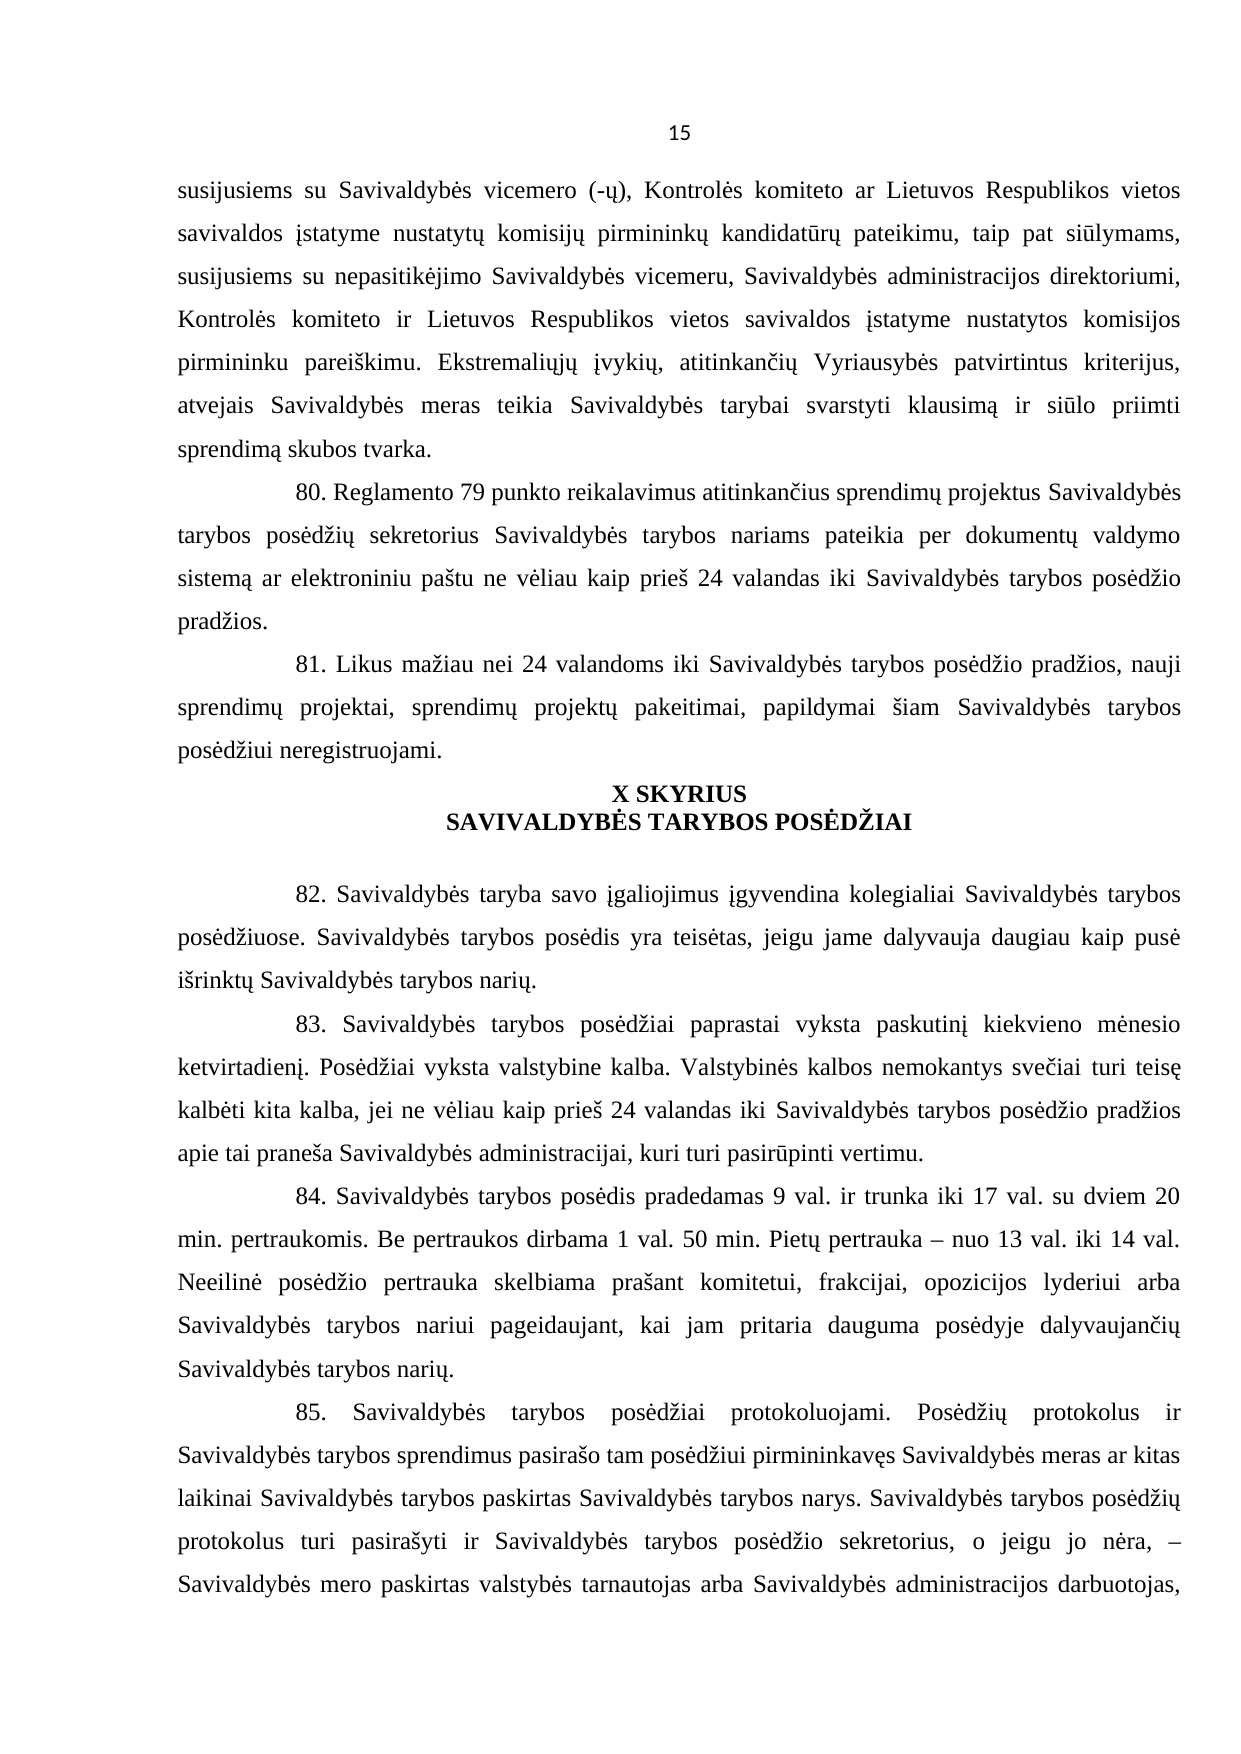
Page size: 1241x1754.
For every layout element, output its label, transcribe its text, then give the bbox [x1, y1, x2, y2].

text 85. Savivaldybės tarybos posėdžiai protokoluojami. Posėdžių protokolus ir Savivaldybės tarybos sprendimus pasirašo tam posėdžiui pirmininkavęs Savivaldybės meras ar kitas laikinai Savivaldybės tarybos paskirtas Savivaldybės tarybos narys. Savivaldybės tarybos posėdžių protokolus turi pasirašyti ir Savivaldybės tarybos posėdžio sekretorius, o jeigu jo nėra, – Savivaldybės mero paskirtas valstybės tarnautojas arba Savivaldybės administracijos darbuotojas, [177, 1397, 1181, 1598]
text SAVIVALDYBĖS TARYBOS POSĖDŽIAI [177, 807, 1181, 836]
text X SKYRIUS [177, 779, 1181, 807]
text susijusiems su Savivaldybės vicemero (-ų), Kontrolės komiteto ar Lietuvos Respublikos vietos savivaldos įstatyme nustatytų komisijų pirmininkų kandidatūrų pateikimu, taip pat siūlymams, susijusiems su nepasitikėjimo Savivaldybės vicemeru, Savivaldybės administracijos direktoriumi, Kontrolės komiteto ir Lietuvos Respublikos vietos savivaldos įstatyme nustatytos komisijos pirmininku pareiškimu. Ekstremaliųjų įvykių, atitinkančių Vyriausybės patvirtintus kriterijus, atvejais Savivaldybės meras teikia Savivaldybės tarybai svarstyti klausimą ir siūlo priimti sprendimą skubos tvarka. [177, 175, 1181, 462]
text 82. Savivaldybės taryba savo įgaliojimus įgyvendina kolegialiai Savivaldybės tarybos posėdžiuose. Savivaldybės tarybos posėdis yra teisėtas, jeigu jame dalyvauja daugiau kaip pusė išrinktų Savivaldybės tarybos narių. [177, 879, 1181, 994]
text 80. Reglamento 79 punkto reikalavimus atitinkančius sprendimų projektus Savivaldybės tarybos posėdžių sekretorius Savivaldybės tarybos nariams pateikia per dokumentų valdymo sistemą ar elektroniniu paštu ne vėliau kaip prieš 24 valandas iki Savivaldybės tarybos posėdžio pradžios. [177, 477, 1181, 635]
text 84. Savivaldybės tarybos posėdis pradedamas 9 val. ir trunka iki 17 val. su dviem 20 min. pertraukomis. Be pertraukos dirbama 1 val. 50 min. Pietų pertrauka – nuo 13 val. iki 14 val. Neeilinė posėdžio pertrauka skelbiama prašant komitetui, frakcijai, opozicijos lyderiui arba Savivaldybės tarybos nariui pageidaujant, kai jam pritaria dauguma posėdyje dalyvaujančių Savivaldybės tarybos narių. [177, 1181, 1181, 1382]
text 81. Likus mažiau nei 24 valandoms iki Savivaldybės tarybos posėdžio pradžios, nauji sprendimų projektai, sprendimų projektų pakeitimai, papildymai šiam Savivaldybės tarybos posėdžiui neregistruojami. [177, 649, 1181, 764]
text 83. Savivaldybės tarybos posėdžiai paprastai vyksta paskutinį kiekvieno mėnesio ketvirtadienį. Posėdžiai vyksta valstybine kalba. Valstybinės kalbos nemokantys svečiai turi teisę kalbėti kita kalba, jei ne vėliau kaip prieš 24 valandas iki Savivaldybės tarybos posėdžio pradžios apie tai praneša Savivaldybės administracijai, kuri turi pasirūpinti vertimu. [177, 1009, 1181, 1167]
